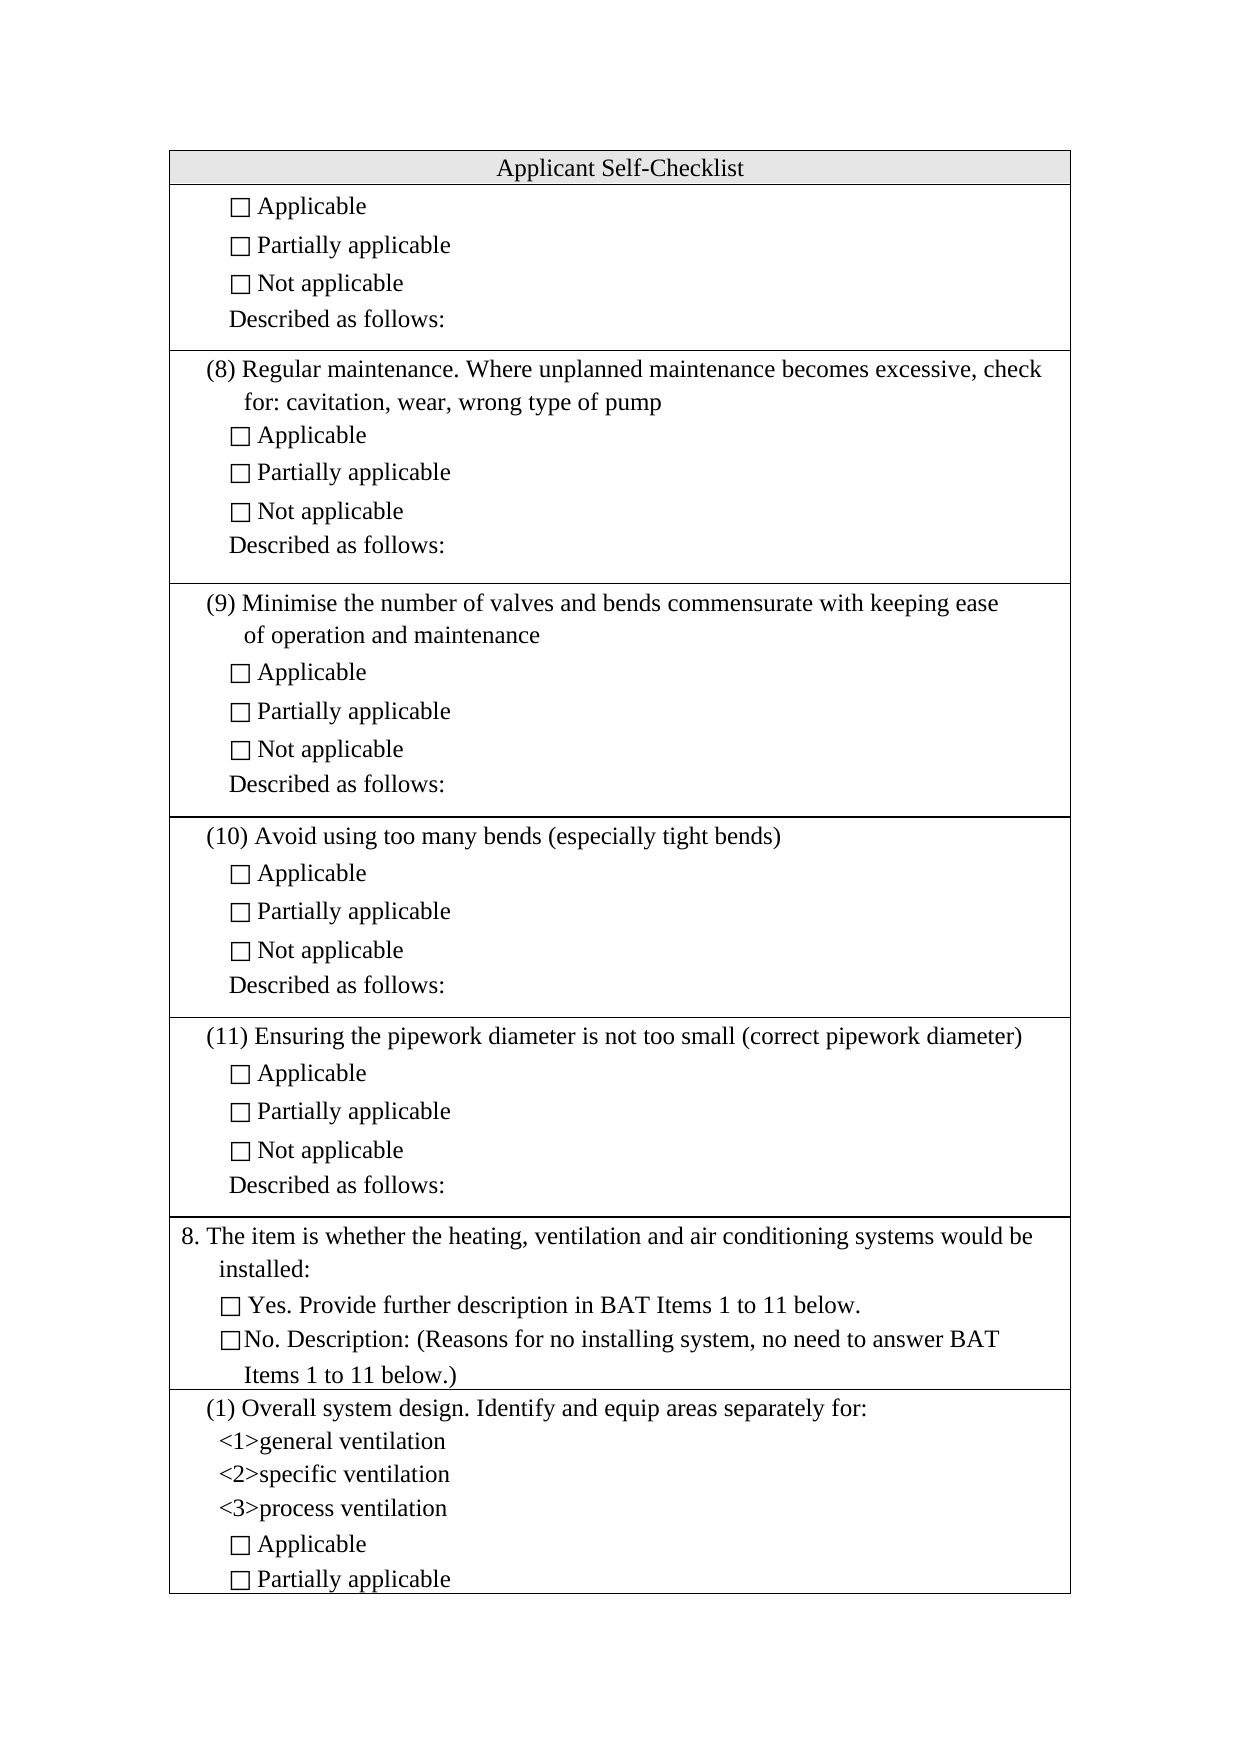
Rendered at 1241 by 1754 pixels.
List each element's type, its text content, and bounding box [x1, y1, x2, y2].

table_cell (10) Avoid using too many bends (especially tight bends) Applicable Partially applicable Not applicable Described as follows: [170, 818, 1070, 1017]
table_cell Regular maintenance. Where unplanned maintenance becomes excessive, check for: cavitation, wear, wrong type of pump Applicable Partially applicable Not applicable Described as follows: [170, 351, 1070, 583]
table_cell Minimise the number of valves and bends commensurate with keeping ease of operation and maintenance Applicable Partially applicable Not applicable Described as follows: [170, 584, 1070, 816]
table_cell (11) Ensuring the pipework diameter is not too small (correct pipework diameter) Applicable Partially applicable Not applicable Described as follows: [170, 1018, 1070, 1216]
table_cell Overall system design. Identify and equip areas separately for: <1>general ventilation <2>specific ventilation <3>process ventilation Applicable Partially applicable [170, 1390, 1070, 1593]
table_header Applicant Self-Checklist [170, 151, 1070, 183]
table_cell Applicable Partially applicable Not applicable Described as follows: [170, 185, 1070, 350]
table_cell The item is whether the heating, ventilation and air conditioning systems would be installed: Yes. Provide further description in BAT Items 1 to 11 below. No. Description: (Reasons for no installing system, no need to answer BAT Items 1 to 11 below.) [170, 1218, 1070, 1388]
